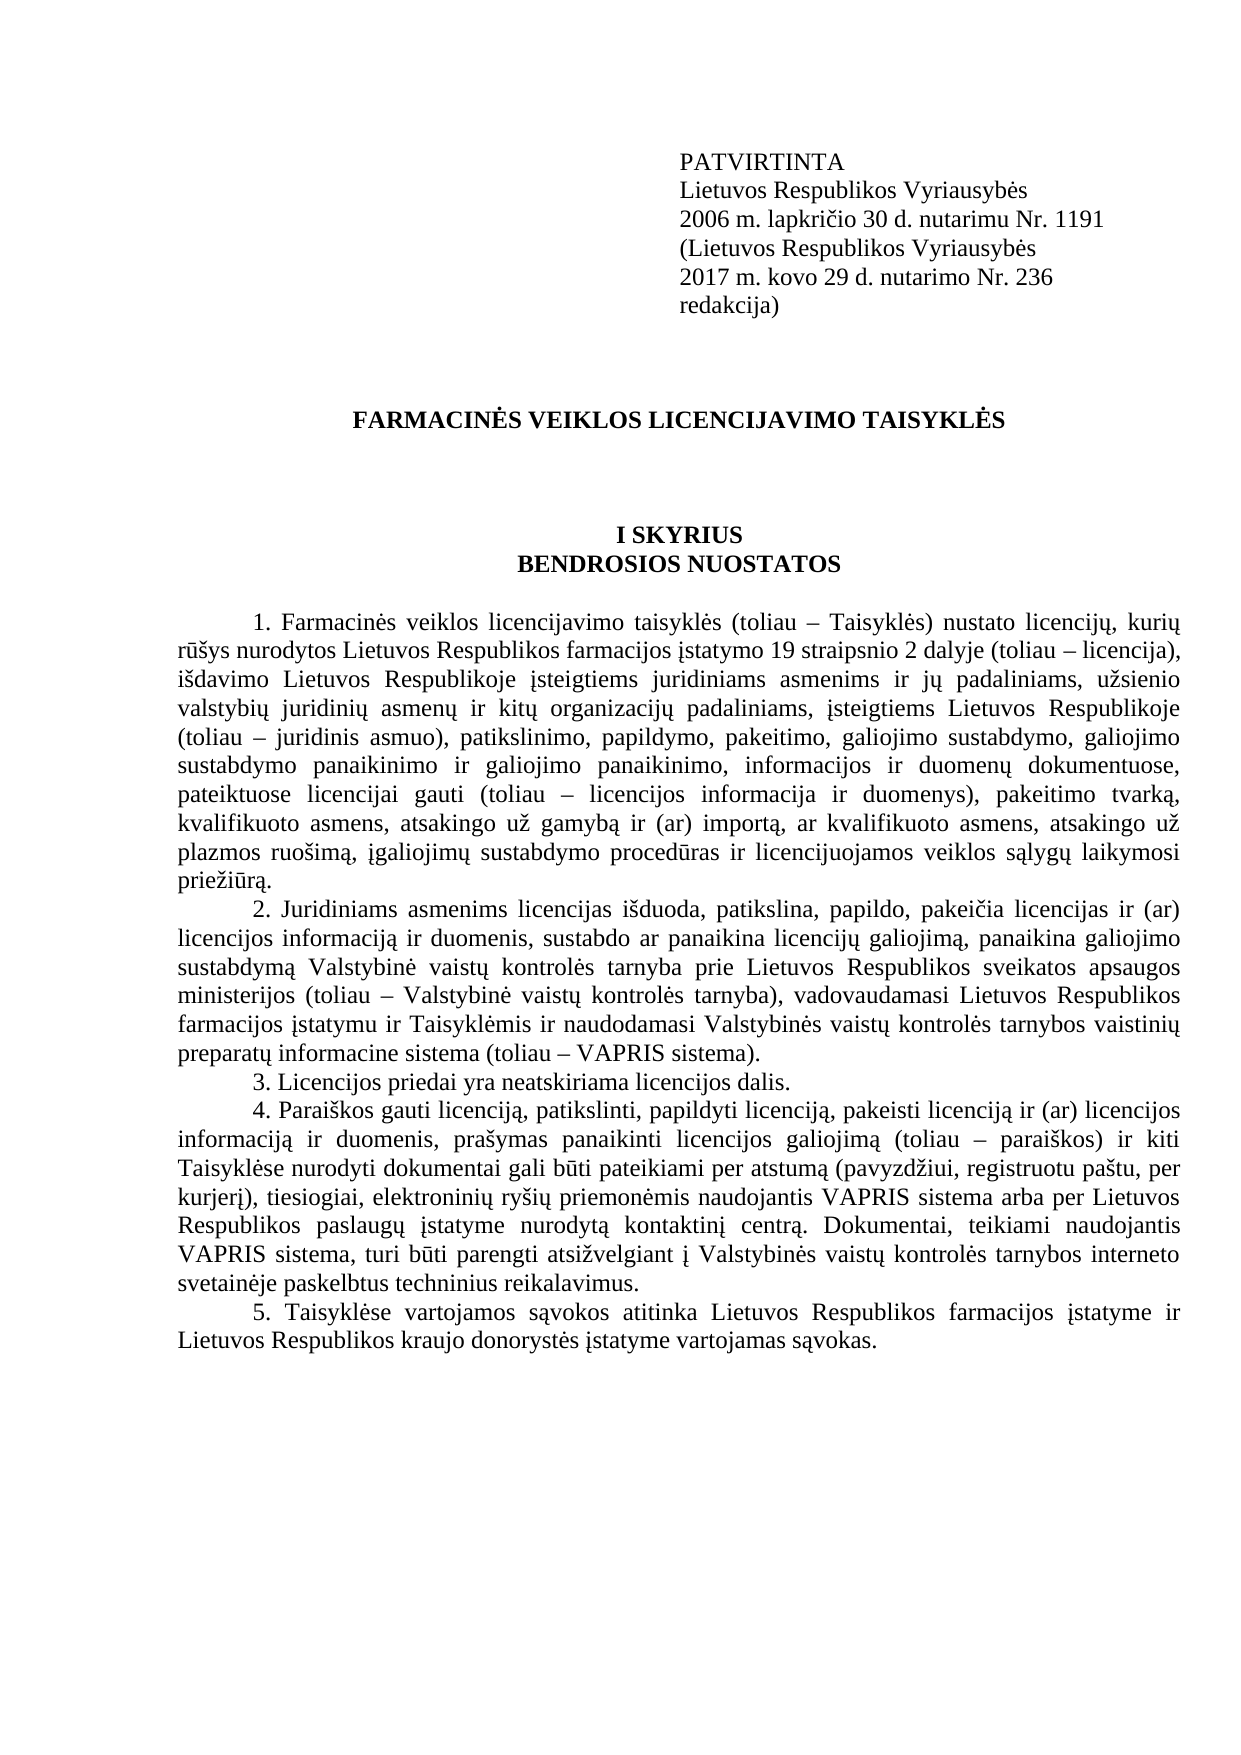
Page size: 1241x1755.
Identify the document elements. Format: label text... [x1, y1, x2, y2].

text 4. Paraiškos gauti licenciją, patikslinti, papildyti licenciją, pakeisti licenciją ir (ar) licencijos informaciją ir duomenis, prašymas panaikinti licencijos galiojimą (toliau – paraiškos) ir kiti Taisyklėse nurodyti dokumentai gali būti pateikiami per atstumą (pavyzdžiui, registruotu paštu, per kurjerį), tiesiogiai, elektroninių ryšių priemonėmis naudojantis VAPRIS sistema arba per Lietuvos Respublikos paslaugų įstatyme nurodytą kontaktinį centrą. Dokumentai, teikiami naudojantis VAPRIS sistema, turi būti parengti atsižvelgiant į Valstybinės vaistų kontrolės tarnybos interneto svetainėje paskelbtus techninius reikalavimus. [177, 1096, 1181, 1297]
text 2. Juridiniams asmenims licencijas išduoda, patikslina, papildo, pakeičia licencijas ir (ar) licencijos informaciją ir duomenis, sustabdo ar panaikina licencijų galiojimą, panaikina galiojimo sustabdymą Valstybinė vaistų kontrolės tarnyba prie Lietuvos Respublikos sveikatos apsaugos ministerijos (toliau – Valstybinė vaistų kontrolės tarnyba), vadovaudamasi Lietuvos Respublikos farmacijos įstatymu ir Taisyklėmis ir naudodamasi Valstybinės vaistų kontrolės tarnybos vaistinių preparatų informacine sistema (toliau – VAPRIS sistema). [177, 894, 1181, 1067]
text BENDROSIOS NUOSTATOS [177, 549, 1181, 578]
text FARMACINĖS VEIKLOS LICENCIJAVIMO TAISYKLĖS [177, 406, 1181, 434]
text 3. Licencijos priedai yra neatskiriama licencijos dalis. [177, 1067, 1181, 1096]
text PATVIRTINTA Lietuvos Respublikos Vyriausybės 2006 m. lapkričio 30 d. nutarimu Nr. 1191 (Lietuvos Respublikos Vyriausybės 2017 m. kovo 29 d. nutarimo Nr. 236 redakcija) [679, 147, 1181, 319]
text 5. Taisyklėse vartojamos sąvokos atitinka Lietuvos Respublikos farmacijos įstatyme ir Lietuvos Respublikos kraujo donorystės įstatyme vartojamas sąvokas. [177, 1297, 1181, 1354]
text 1. Farmacinės veiklos licencijavimo taisyklės (toliau – Taisyklės) nustato licencijų, kurių rūšys nurodytos Lietuvos Respublikos farmacijos įstatymo 19 straipsnio 2 dalyje (toliau – licencija), išdavimo Lietuvos Respublikoje įsteigtiems juridiniams asmenims ir jų padaliniams, užsienio valstybių juridinių asmenų ir kitų organizacijų padaliniams, įsteigtiems Lietuvos Respublikoje (toliau – juridinis asmuo), patikslinimo, papildymo, pakeitimo, galiojimo sustabdymo, galiojimo sustabdymo panaikinimo ir galiojimo panaikinimo, informacijos ir duomenų dokumentuose, pateiktuose licencijai gauti (toliau – licencijos informacija ir duomenys), pakeitimo tvarką, kvalifikuoto asmens, atsakingo už gamybą ir (ar) importą, ar kvalifikuoto asmens, atsakingo už plazmos ruošimą, įgaliojimų sustabdymo procedūras ir licencijuojamos veiklos sąlygų laikymosi priežiūrą. [177, 607, 1181, 894]
text I SKYRIUS [177, 521, 1181, 549]
